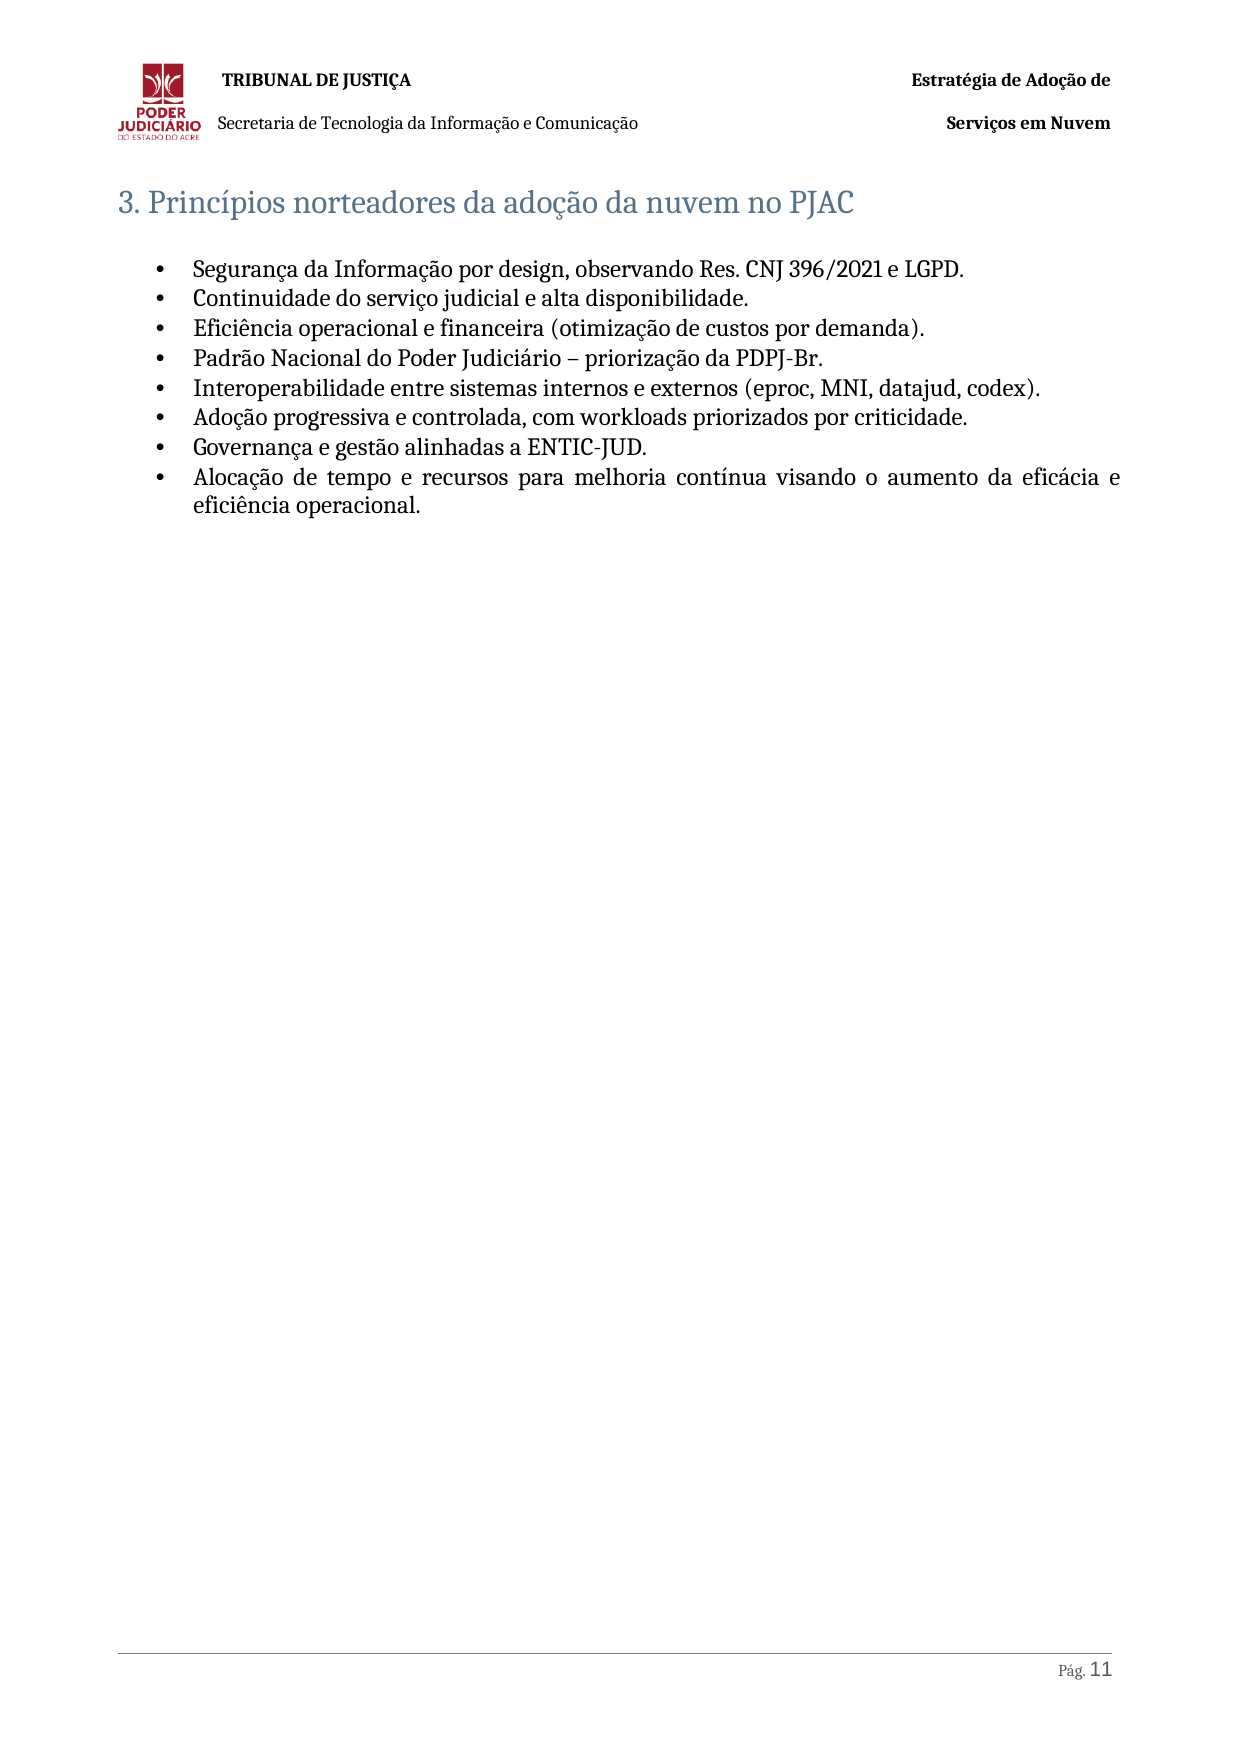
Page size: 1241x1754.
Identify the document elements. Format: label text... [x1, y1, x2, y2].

list Continuidade do serviço judicial e alta disponibilidade. [156, 283, 1122, 313]
list Alocação de tempo e recursos para melhoria contínua visando o aumento da eficácia e eficiência operacional. [156, 462, 1122, 520]
list Segurança da Informação por design, observando Res. CNJ 396/2021 e LGPD. [156, 254, 1122, 283]
list Governança e gestão alinhadas a ENTIC-JUD. [156, 432, 1122, 462]
subtitle 3. Princípios norteadores da adoção da nuvem no PJAC [118, 183, 1122, 222]
list Interoperabilidade entre sistemas internos e externos (eproc, MNI, datajud, codex). [156, 372, 1122, 402]
list Adoção progressiva e controlada, com workloads priorizados por criticidade. [156, 402, 1122, 432]
list Padrão Nacional do Poder Judiciário – priorização da PDPJ-Br. [156, 343, 1122, 372]
list Eficiência operacional e financeira (otimização de custos por demanda). [156, 313, 1122, 343]
picture [114, 61, 203, 143]
